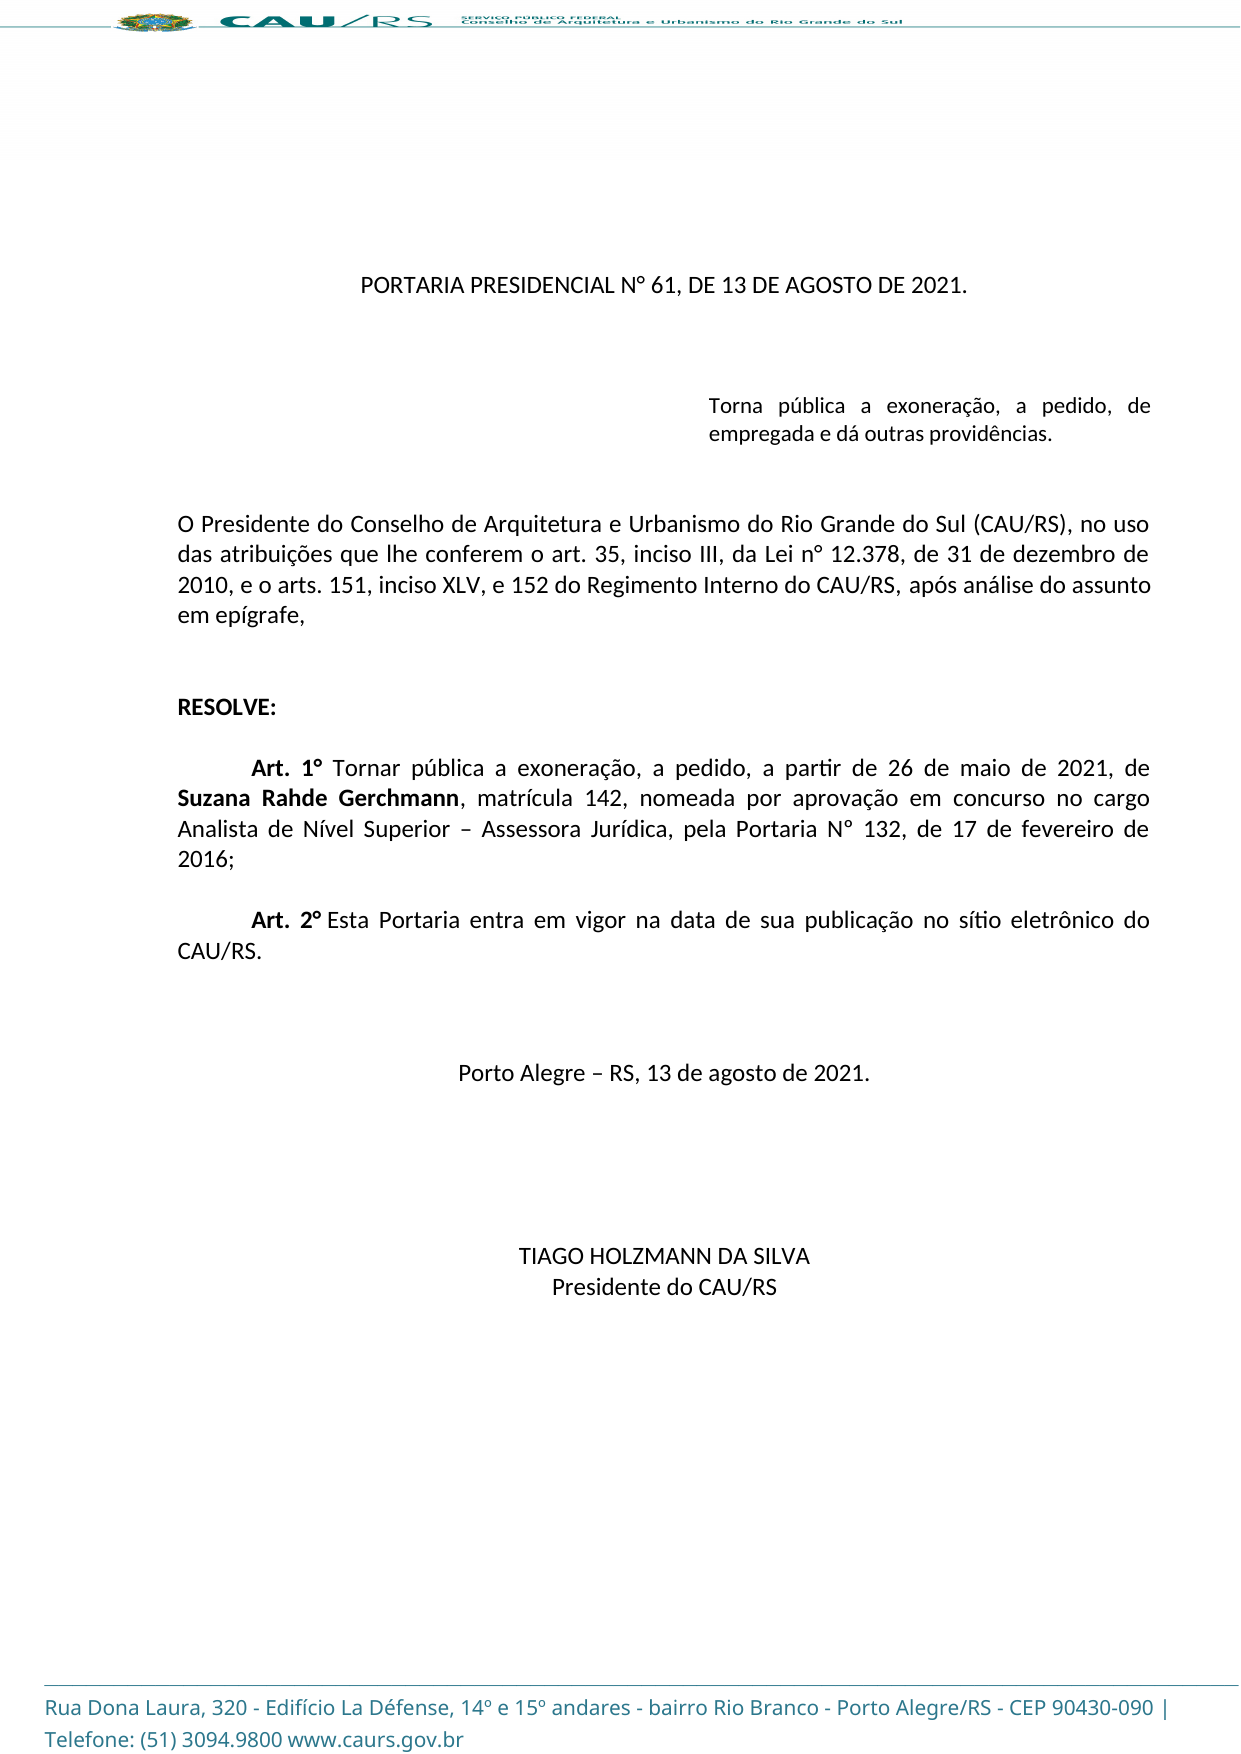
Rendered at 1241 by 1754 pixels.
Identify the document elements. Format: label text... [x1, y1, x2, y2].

text Art. 2° Esta Portaria entra em vigor na data de sua publicação no sítio eletrônico do CAU/RS. [177, 905, 1152, 966]
text Presidente do CAU/RS [177, 1271, 1152, 1301]
text Porto Alegre – RS, 13 de agosto de 2021. [177, 1057, 1152, 1088]
text Art. 1° Tornar pública a exoneração, a pedido, a partir de 26 de maio de 2021, de Suzana Rahde Gerchmann, matrícula 142, nomeada por aprovação em concurso no cargo Analista de Nível Superior – Assessora Jurídica, pela Portaria Nº 132, de 17 de fevereiro de 2016; [177, 752, 1152, 874]
text TIAGO HOLZMANN DA SILVA [177, 1240, 1152, 1271]
text Torna pública a exoneração, a pedido, de empregada e dá outras providências. [709, 391, 1152, 447]
text O Presidente do Conselho de Arquitetura e Urbanismo do Rio Grande do Sul (CAU/RS), no uso das atribuições que lhe conferem o art. 35, inciso III, da Lei n° 12.378, de 31 de dezembro de 2010, e o arts. 151, inciso XLV, e 152 do Regimento Interno do CAU/RS, após análise do assunto em epígrafe, [177, 508, 1152, 630]
text PORTARIA PRESIDENCIAL N° 61, DE 13 DE AGOSTO DE 2021. [177, 269, 1152, 299]
text RESOLVE: [177, 691, 1152, 722]
